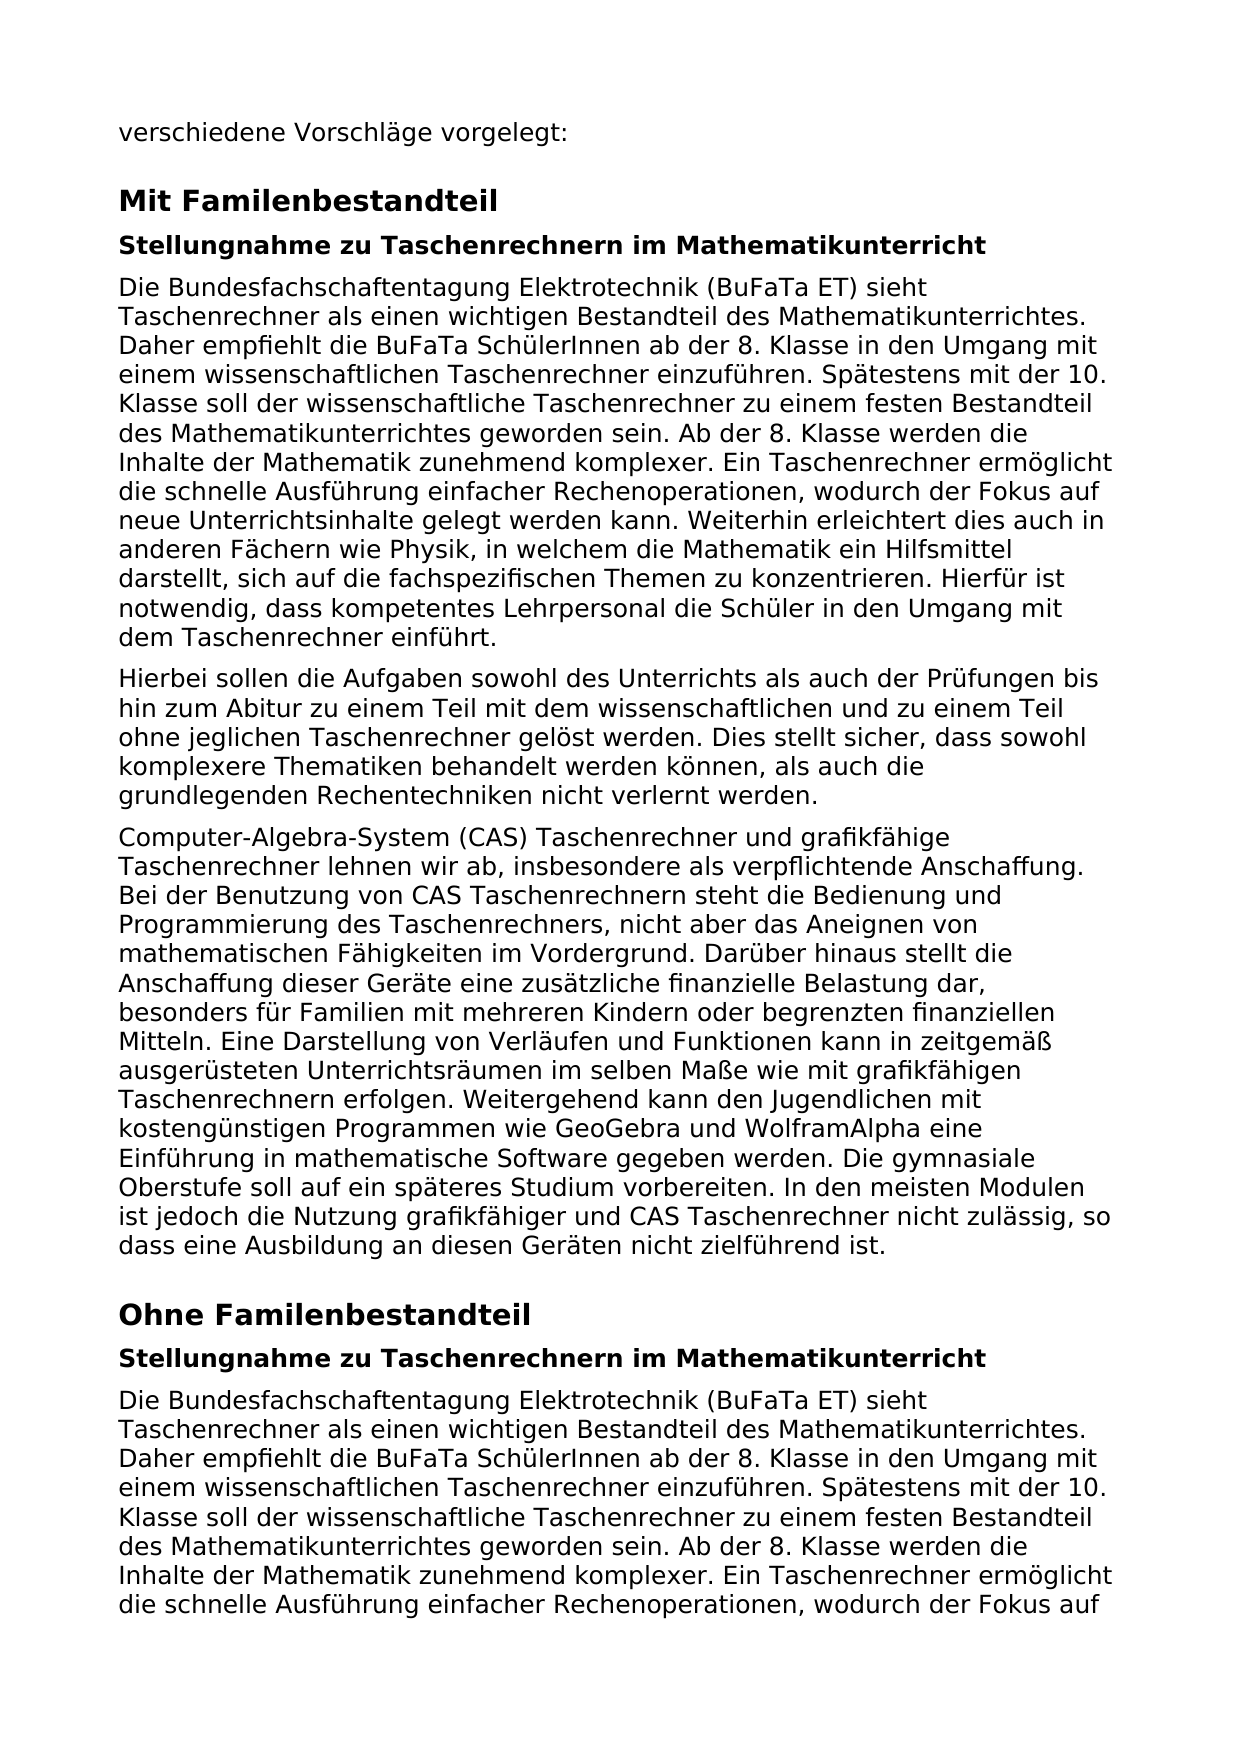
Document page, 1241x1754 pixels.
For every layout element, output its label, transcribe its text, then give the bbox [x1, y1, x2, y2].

text Computer-Algebra-System (CAS) Taschenrechner und grafikfähige Taschenrechner lehnen wir ab, insbesondere als verpflichtende Anschaffung. Bei der Benutzung von CAS Taschenrechnern steht die Bedienung und Programmierung des Taschenrechners, nicht aber das Aneignen von mathematischen Fähigkeiten im Vordergrund. Darüber hinaus stellt die Anschaffung dieser Geräte eine zusätzliche finanzielle Belastung dar, besonders für Familien mit mehreren Kindern oder begrenzten finanziellen Mitteln. Eine Darstellung von Verläufen und Funktionen kann in zeitgemäß ausgerüsteten Unterrichtsräumen im selben Maße wie mit grafikfähigen Taschenrechnern erfolgen. Weitergehend kann den Jugendlichen mit kostengünstigen Programmen wie GeoGebra und WolframAlpha eine Einführung in mathematische Software gegeben werden. Die gymnasiale Oberstufe soll auf ein späteres Studium vorbereiten. In den meisten Modulen ist jedoch die Nutzung grafikfähiger und CAS Taschenrechner nicht zulässig, so dass eine Ausbildung an diesen Geräten nicht zielführend ist. [118, 823, 1122, 1260]
subtitle Mit Familenbestandteil [118, 185, 1122, 219]
text Die Bundesfachschaftentagung Elektrotechnik (BuFaTa ET) sieht Taschenrechner als einen wichtigen Bestandteil des Mathematikunterrichtes. Daher empfiehlt die BuFaTa SchülerInnen ab der 8. Klasse in den Umgang mit einem wissenschaftlichen Taschenrechner einzuführen. Spätestens mit der 10. Klasse soll der wissenschaftliche Taschenrechner zu einem festen Bestandteil des Mathematikunterrichtes geworden sein. Ab der 8. Klasse werden die Inhalte der Mathematik zunehmend komplexer. Ein Taschenrechner ermöglicht die schnelle Ausführung einfacher Rechenoperationen, wodurch der Fokus auf [118, 1386, 1122, 1619]
text verschiedene Vorschläge vorgelegt: [118, 118, 1122, 147]
subtitle Ohne Familenbestandteil [118, 1298, 1122, 1332]
text Stellungnahme zu Taschenrechnern im Mathematikunterricht [118, 1344, 1122, 1373]
text Hierbei sollen die Aufgaben sowohl des Unterrichts als auch der Prüfungen bis hin zum Abitur zu einem Teil mit dem wissenschaftlichen und zu einem Teil ohne jeglichen Taschenrechner gelöst werden. Dies stellt sicher, dass sowohl komplexere Thematiken behandelt werden können, als auch die grundlegenden Rechentechniken nicht verlernt werden. [118, 664, 1122, 810]
text Stellungnahme zu Taschenrechnern im Mathematikunterricht [118, 231, 1122, 260]
text Die Bundesfachschaftentagung Elektrotechnik (BuFaTa ET) sieht Taschenrechner als einen wichtigen Bestandteil des Mathematikunterrichtes. Daher empfiehlt die BuFaTa SchülerInnen ab der 8. Klasse in den Umgang mit einem wissenschaftlichen Taschenrechner einzuführen. Spätestens mit der 10. Klasse soll der wissenschaftliche Taschenrechner zu einem festen Bestandteil des Mathematikunterrichtes geworden sein. Ab der 8. Klasse werden die Inhalte der Mathematik zunehmend komplexer. Ein Taschenrechner ermöglicht die schnelle Ausführung einfacher Rechenoperationen, wodurch der Fokus auf neue Unterrichtsinhalte gelegt werden kann. Weiterhin erleichtert dies auch in anderen Fächern wie Physik, in welchem die Mathematik ein Hilfsmittel darstellt, sich auf die fachspezifischen Themen zu konzentrieren. Hierfür ist notwendig, dass kompetentes Lehrpersonal die Schüler in den Umgang mit dem Taschenrechner einführt. [118, 273, 1122, 652]
